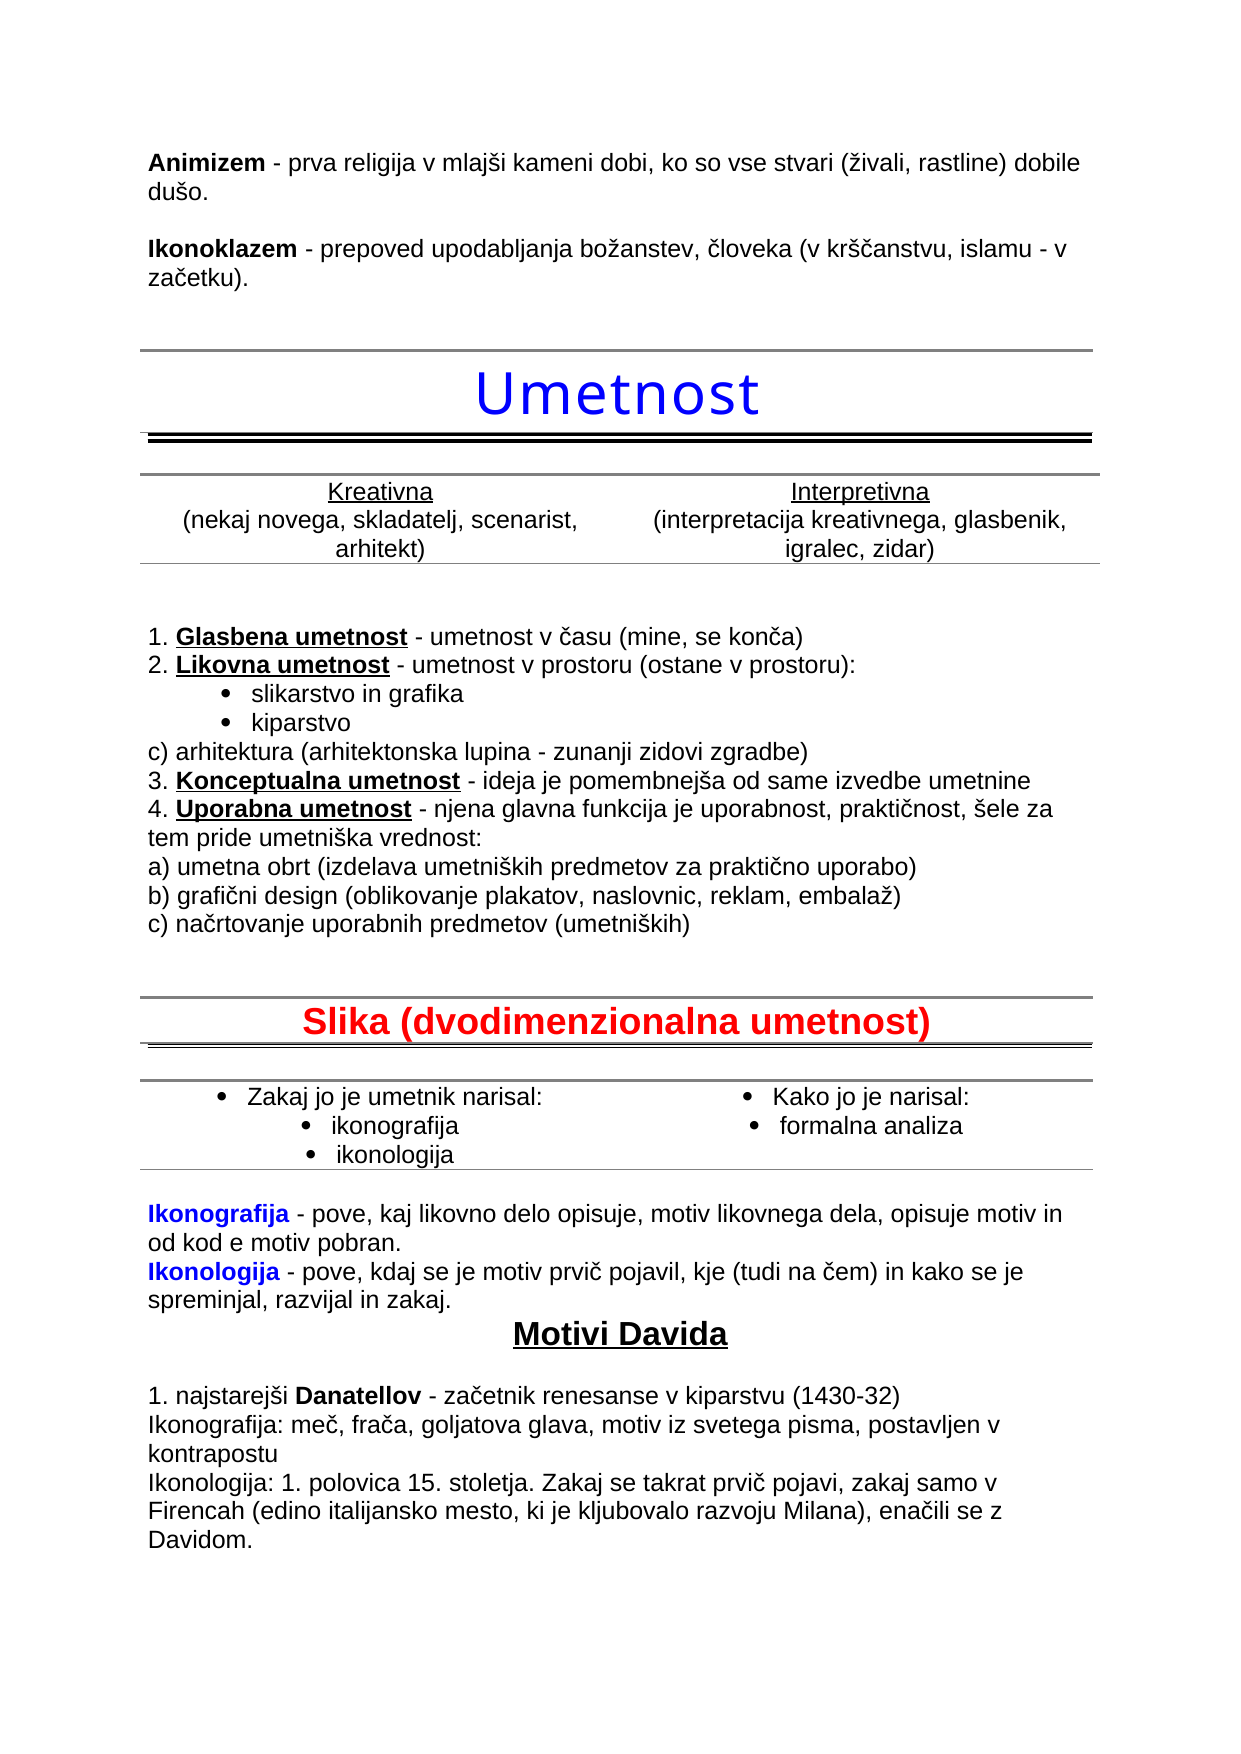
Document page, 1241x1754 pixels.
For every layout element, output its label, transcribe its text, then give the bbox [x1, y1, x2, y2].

table_header Interpretivna (interpretacija kreativnega, glasbenik, igralec, zidar) [620, 476, 1100, 563]
table_cell 4. Uporabna umetnost - njena glavna funkcija je uporabnost, praktičnost, šele za tem pride umetniška vrednost: a) umetna obrt (izdelava umetniških predmetov za praktično uporabo) b) grafični design (oblikovanje plakatov, naslovnic, reklam, embalaž) c) načrtovanje uporabnih predmetov (umetniških) [140, 795, 1100, 938]
text 1. najstarejši Danatellov - začetnik renesanse v kiparstvu (1430-32) [148, 1381, 1092, 1410]
text Ikonologija: 1. polovica 15. stoletja. Zakaj se takrat prvič pojavi, zakaj samo v Firencah (edino italijansko mesto, ki je kljubovalo razvoju Milana), enačili se z Davidom. [148, 1467, 1092, 1554]
text Ikonologija - pove, kdaj se je motiv prvič pojavil, kje (tudi na čem) in kako se je spreminjal, razvijal in zakaj. [148, 1257, 1092, 1314]
text Ikonografija: meč, frača, goljatova glava, motiv iz svetega pisma, postavljen v kontrapostu [148, 1410, 1092, 1467]
table_cell 2. Likovna umetnost - umetnost v prostoru (ostane v prostoru): slikarstvo in grafika kiparstvo c) arhitektura (arhitektonska lupina - zunanji zidovi zgradbe) [140, 651, 1100, 766]
table_cell 3. Konceptualna umetnost - ideja je pomembnejša od same izvedbe umetnine [140, 766, 1100, 794]
table_header 1. Glasbena umetnost - umetnost v času (mine, se konča) [140, 622, 1100, 651]
text Ikonoklazem - prepoved upodabljanja božanstev, človeka (v krščanstvu, islamu - v začetku). [148, 234, 1092, 291]
text Motivi Davida [148, 1314, 1092, 1352]
table_header Slika (dvodimenzionalna umetnost) [140, 999, 1093, 1042]
table_header Umetnost [140, 352, 1093, 432]
table_header Kako jo je narisal: formalna analiza [620, 1082, 1093, 1169]
table_header Zakaj jo je umetnik narisal: ikonografija ikonologija [140, 1082, 620, 1169]
text Animizem - prva religija v mlajši kameni dobi, ko so vse stvari (živali, rastline) dobile dušo. [148, 148, 1092, 205]
table_header Kreativna (nekaj novega, skladatelj, scenarist, arhitekt) [140, 476, 620, 563]
text Ikonografija - pove, kaj likovno delo opisuje, motiv likovnega dela, opisuje motiv in od kod e motiv pobran. [148, 1199, 1092, 1257]
